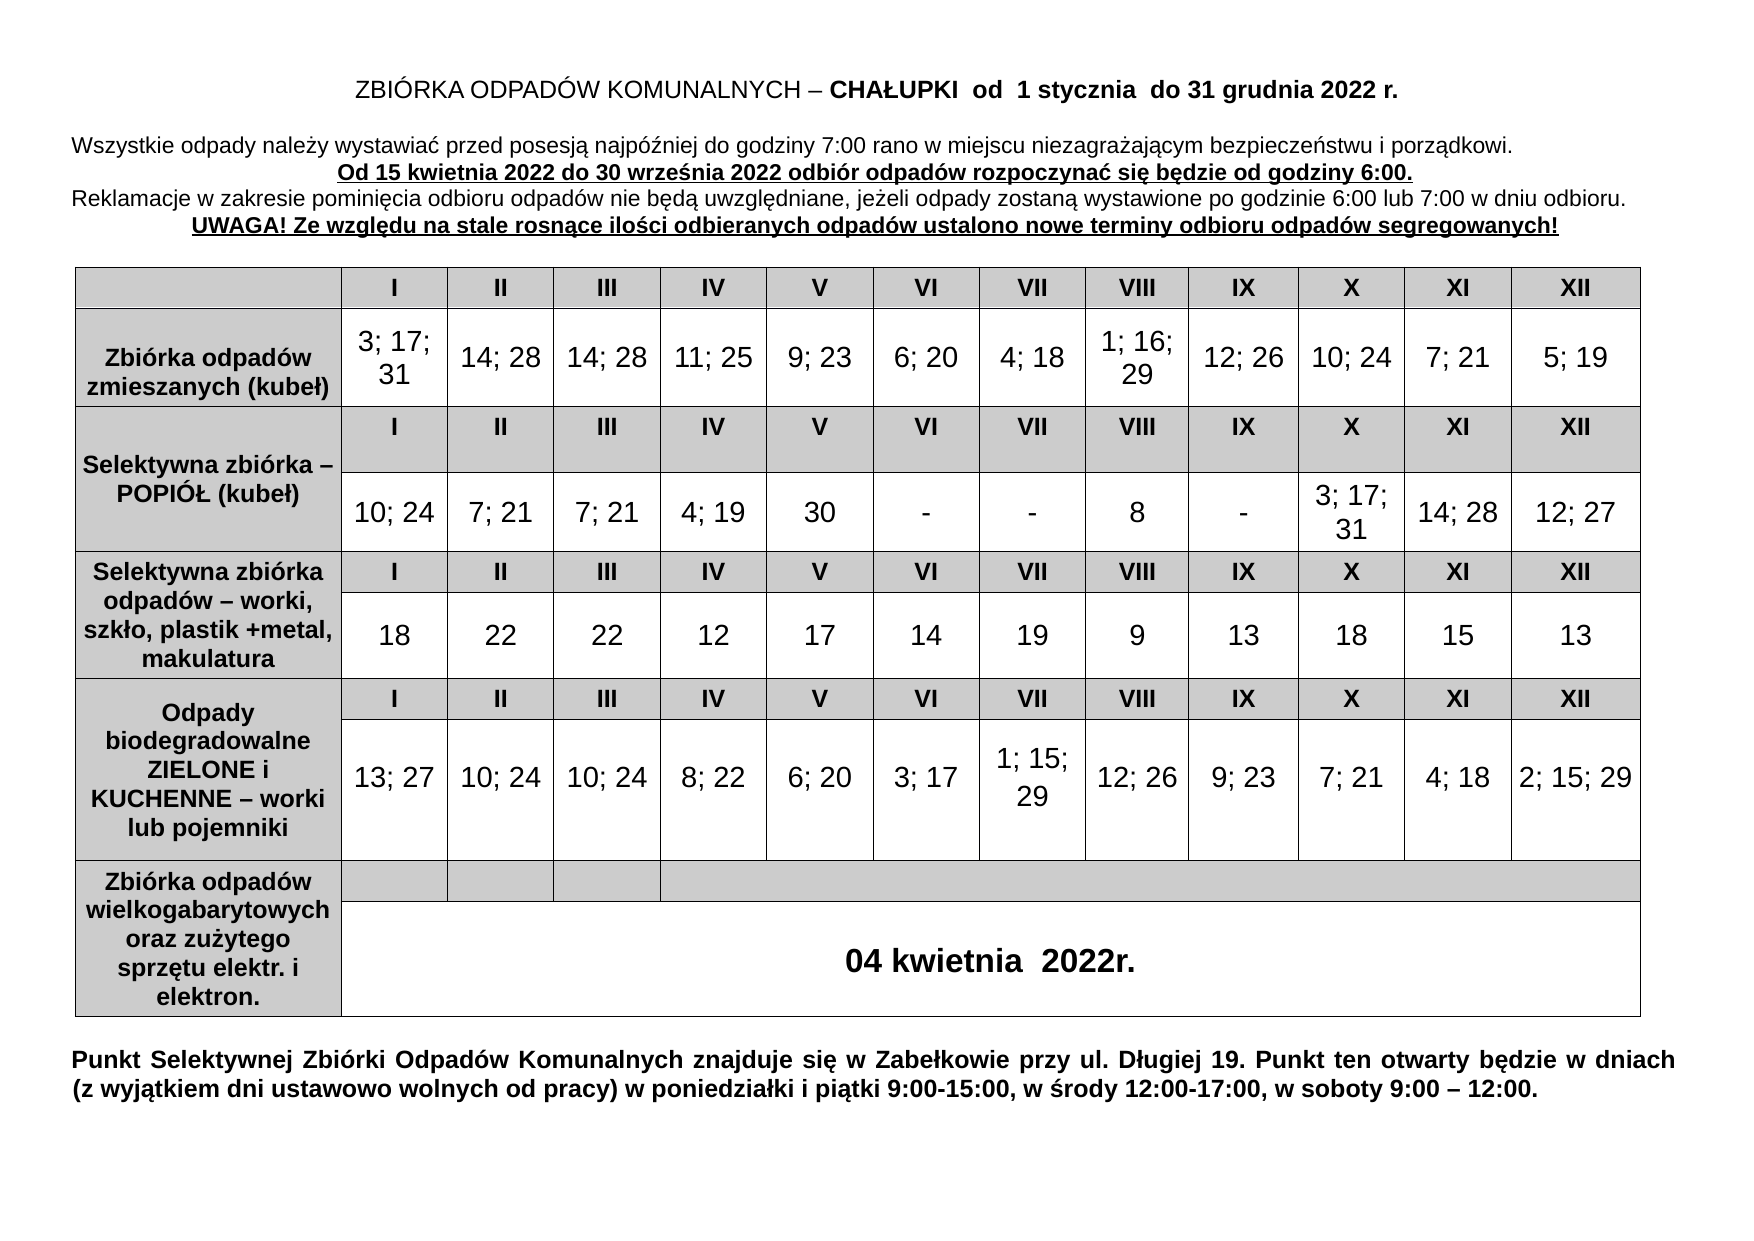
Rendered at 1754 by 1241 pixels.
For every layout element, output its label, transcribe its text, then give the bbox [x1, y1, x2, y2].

table_cell XII [1512, 552, 1640, 592]
table_cell [448, 861, 553, 901]
table_cell 18 [342, 593, 447, 678]
table_cell 10; 24 [1299, 309, 1404, 406]
table_cell 6; 20 [874, 309, 979, 406]
text Wszystkie odpady należy wystawiać przed posesją najpóźniej do godziny 7:00 rano w miejscu niezagrażającym bezpieczeństwu i porządkowi. [71, 132, 1679, 159]
table_cell 3; 17; 31 [342, 309, 447, 406]
table_cell 3; 17; 31 [1299, 473, 1404, 551]
table_cell 30 [767, 473, 873, 551]
table_cell 9 [1086, 593, 1188, 678]
table_cell II [448, 407, 553, 472]
table_cell I [342, 552, 447, 592]
table_cell XI [1405, 552, 1511, 592]
table_cell 14; 28 [1405, 473, 1511, 551]
table_cell VII [980, 552, 1085, 592]
table_cell XI [1405, 679, 1511, 719]
text Punkt Selektywnej Zbiórki Odpadów Komunalnych znajduje się w Zabełkowie przy ul. Długiej 19. Punkt ten otwarty będzie w dniach (z wyjątkiem dni ustawowo wolnych od pracy) w poniedziałki i piątki 9:00-15:00, w środy 12:00-17:00, w soboty 9:00 – 12:00. [71, 1045, 1679, 1103]
table_header XII [1512, 268, 1640, 307]
table_cell VIII [1086, 407, 1188, 472]
table_cell 12 [661, 593, 766, 678]
table_cell 13; 27 [342, 720, 447, 860]
table_cell IV [661, 679, 766, 719]
table_cell 22 [554, 593, 660, 678]
table_cell 7; 21 [448, 473, 553, 551]
table_cell 18 [1299, 593, 1404, 678]
table_cell III [554, 552, 660, 592]
table_cell X [1299, 679, 1404, 719]
table_cell 6; 20 [767, 720, 873, 860]
table_cell 1; 16; 29 [1086, 309, 1188, 406]
table_cell VI [874, 552, 979, 592]
table_cell V [767, 407, 873, 472]
table_header IX [1189, 268, 1298, 307]
table_cell - [980, 473, 1085, 551]
table_cell VI [874, 407, 979, 472]
table_cell 14 [874, 593, 979, 678]
table_cell [342, 861, 447, 901]
table_header VI [874, 268, 979, 307]
table_cell 7; 21 [1299, 720, 1404, 860]
table_cell Selektywna zbiórka odpadów – worki, szkło, plastik +metal, makulatura [76, 552, 341, 678]
table_header XI [1405, 268, 1511, 307]
table_cell X [1299, 407, 1404, 472]
table_cell Selektywna zbiórka – POPIÓŁ (kubeł) [76, 407, 341, 551]
table_cell V [767, 552, 873, 592]
table_header I [342, 268, 447, 307]
table_cell IV [661, 552, 766, 592]
table_cell XI [1405, 407, 1511, 472]
table_cell 14; 28 [554, 309, 660, 406]
table_cell VI [874, 679, 979, 719]
table_cell [661, 861, 1640, 901]
table_cell 13 [1512, 593, 1640, 678]
table_cell I [342, 407, 447, 472]
table_header IV [661, 268, 766, 307]
table_cell VIII [1086, 552, 1188, 592]
table_cell IX [1189, 679, 1298, 719]
text Od 15 kwietnia 2022 do 30 września 2022 odbiór odpadów rozpoczynać się będzie od godziny 6:00. [71, 159, 1679, 185]
table_cell 10; 24 [342, 473, 447, 551]
table_cell 11; 25 [661, 309, 766, 406]
text ZBIÓRKA ODPADÓW KOMUNALNYCH – CHAŁUPKI od 1 stycznia do 31 grudnia 2022 r. [75, 75, 1679, 104]
table_cell 15 [1405, 593, 1511, 678]
text Reklamacje w zakresie pominięcia odbioru odpadów nie będą uwzględniane, jeżeli odpady zostaną wystawione po godzinie 6:00 lub 7:00 w dniu odbioru. [71, 185, 1679, 212]
table_cell 4; 18 [1405, 720, 1511, 860]
table_cell 10; 24 [554, 720, 660, 860]
table_cell X [1299, 552, 1404, 592]
table_cell 19 [980, 593, 1085, 678]
table_cell IV [661, 407, 766, 472]
table_cell II [448, 552, 553, 592]
table_cell Zbiórka odpadów zmieszanych (kubeł) [76, 309, 341, 406]
table_cell 3; 17 [874, 720, 979, 860]
table_cell 9; 23 [1189, 720, 1298, 860]
table_cell 5; 19 [1512, 309, 1640, 406]
table_cell XII [1512, 407, 1640, 472]
table_cell 1; 15; 29 [980, 720, 1085, 860]
table_cell 7; 21 [554, 473, 660, 551]
table_cell V [767, 679, 873, 719]
table_header X [1299, 268, 1404, 307]
table_cell 8; 22 [661, 720, 766, 860]
table_cell 7; 21 [1405, 309, 1511, 406]
table_header V [767, 268, 873, 307]
table_cell 12; 27 [1512, 473, 1640, 551]
table_cell Odpady biodegradowalne ZIELONE i KUCHENNE – worki lub pojemniki [76, 679, 341, 860]
table_cell II [448, 679, 553, 719]
table_cell 9; 23 [767, 309, 873, 406]
table_header VII [980, 268, 1085, 307]
table_cell 04 kwietnia 2022r. [342, 902, 1640, 1016]
table_cell VII [980, 679, 1085, 719]
table_cell 17 [767, 593, 873, 678]
table_cell 22 [448, 593, 553, 678]
table_header [76, 268, 341, 307]
table_cell 12; 26 [1189, 309, 1298, 406]
table_header VIII [1086, 268, 1188, 307]
table_cell 14; 28 [448, 309, 553, 406]
table_header III [554, 268, 660, 307]
table_cell 2; 15; 29 [1512, 720, 1640, 860]
table_cell IX [1189, 407, 1298, 472]
table_cell 10; 24 [448, 720, 553, 860]
table_cell VIII [1086, 679, 1188, 719]
table_cell III [554, 407, 660, 472]
table_cell 13 [1189, 593, 1298, 678]
table_cell - [1189, 473, 1298, 551]
table_cell III [554, 679, 660, 719]
table_cell VII [980, 407, 1085, 472]
table_cell 4; 19 [661, 473, 766, 551]
table_cell XII [1512, 679, 1640, 719]
table_cell 4; 18 [980, 309, 1085, 406]
table_cell [554, 861, 660, 901]
table_header II [448, 268, 553, 307]
table_cell - [874, 473, 979, 551]
table_cell 8 [1086, 473, 1188, 551]
table_cell IX [1189, 552, 1298, 592]
text UWAGA! Ze względu na stale rosnące ilości odbieranych odpadów ustalono nowe terminy odbioru odpadów segregowanych! [71, 212, 1679, 238]
table_cell I [342, 679, 447, 719]
table_cell 12; 26 [1086, 720, 1188, 860]
table_cell Zbiórka odpadów wielkogabarytowych oraz zużytego sprzętu elektr. i elektron. [76, 861, 341, 1016]
